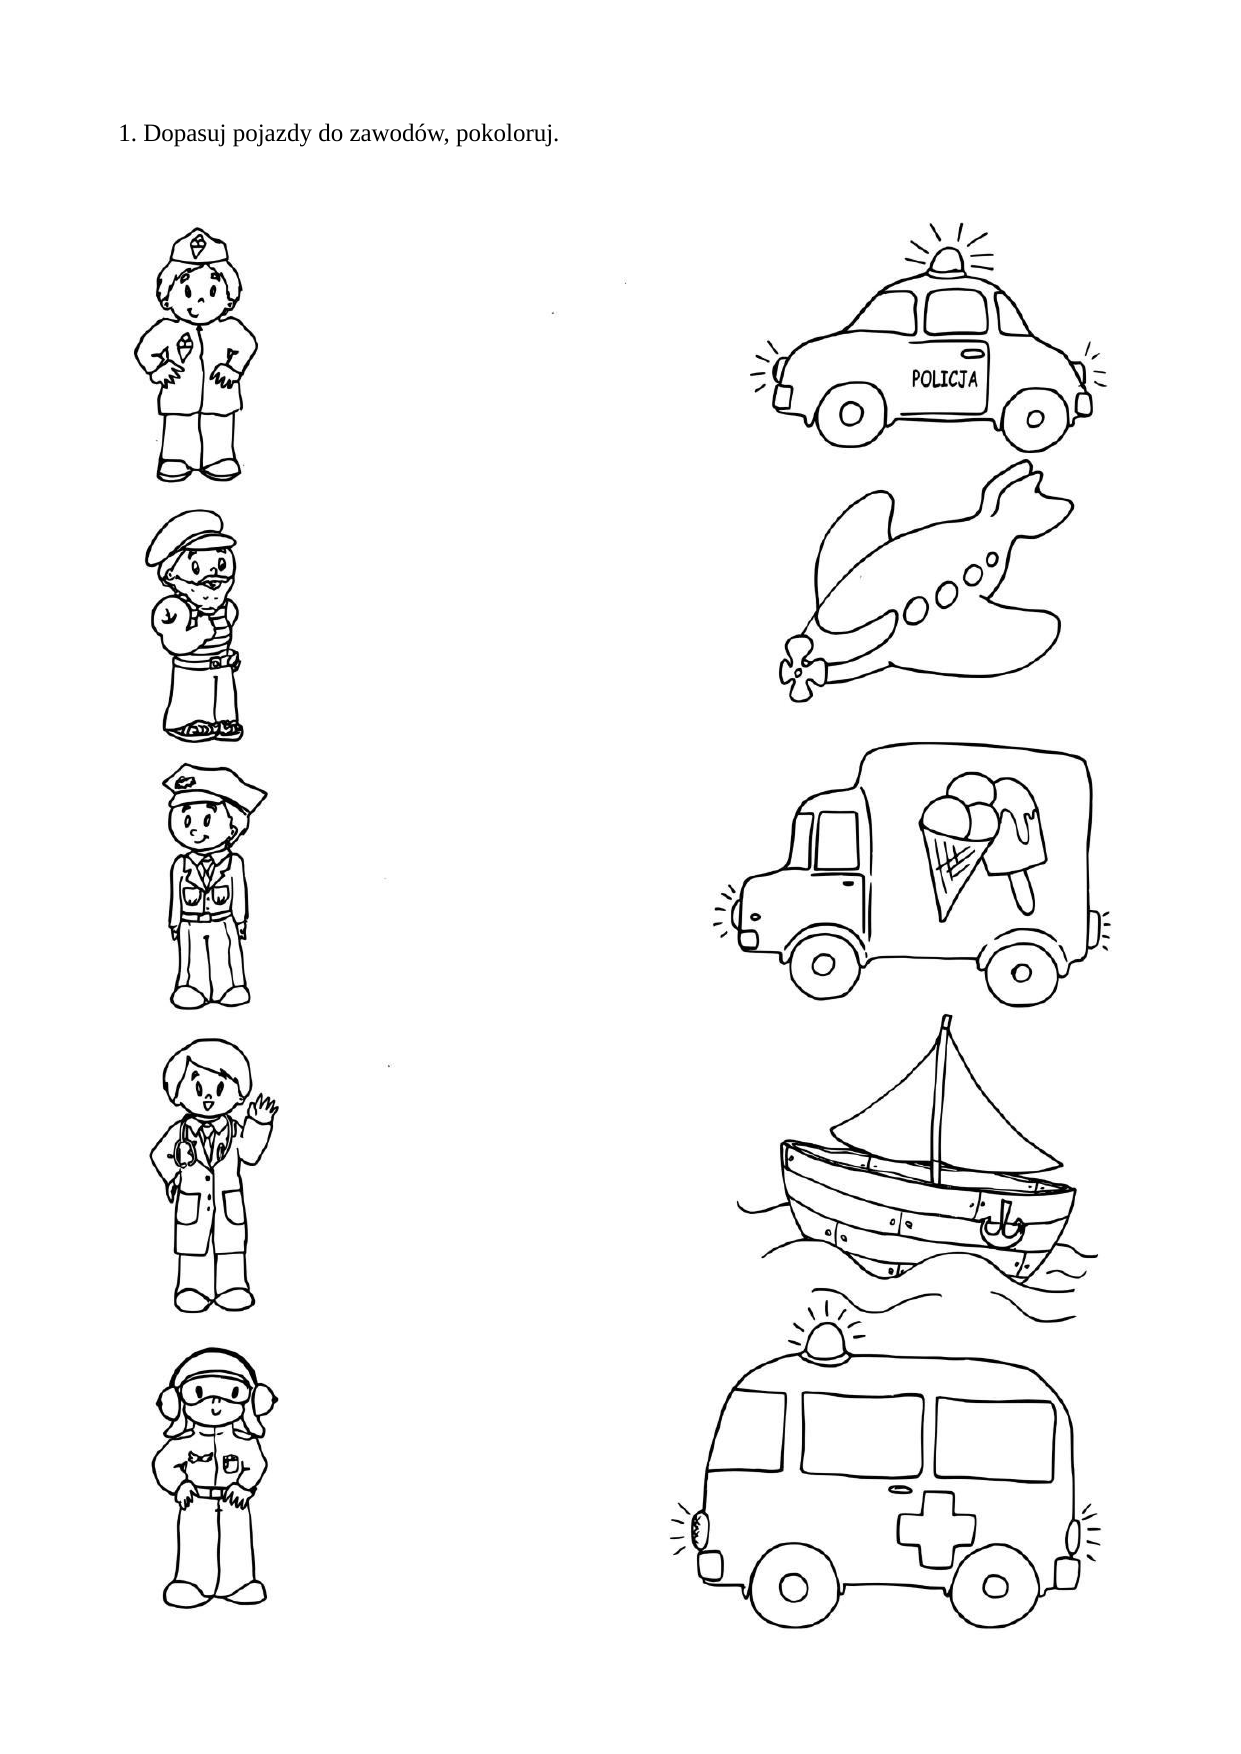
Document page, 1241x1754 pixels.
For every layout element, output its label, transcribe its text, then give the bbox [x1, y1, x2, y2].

text 1. Dopasuj pojazdy do zawodów, pokoloruj. [118, 118, 1122, 147]
picture [122, 215, 1127, 1636]
